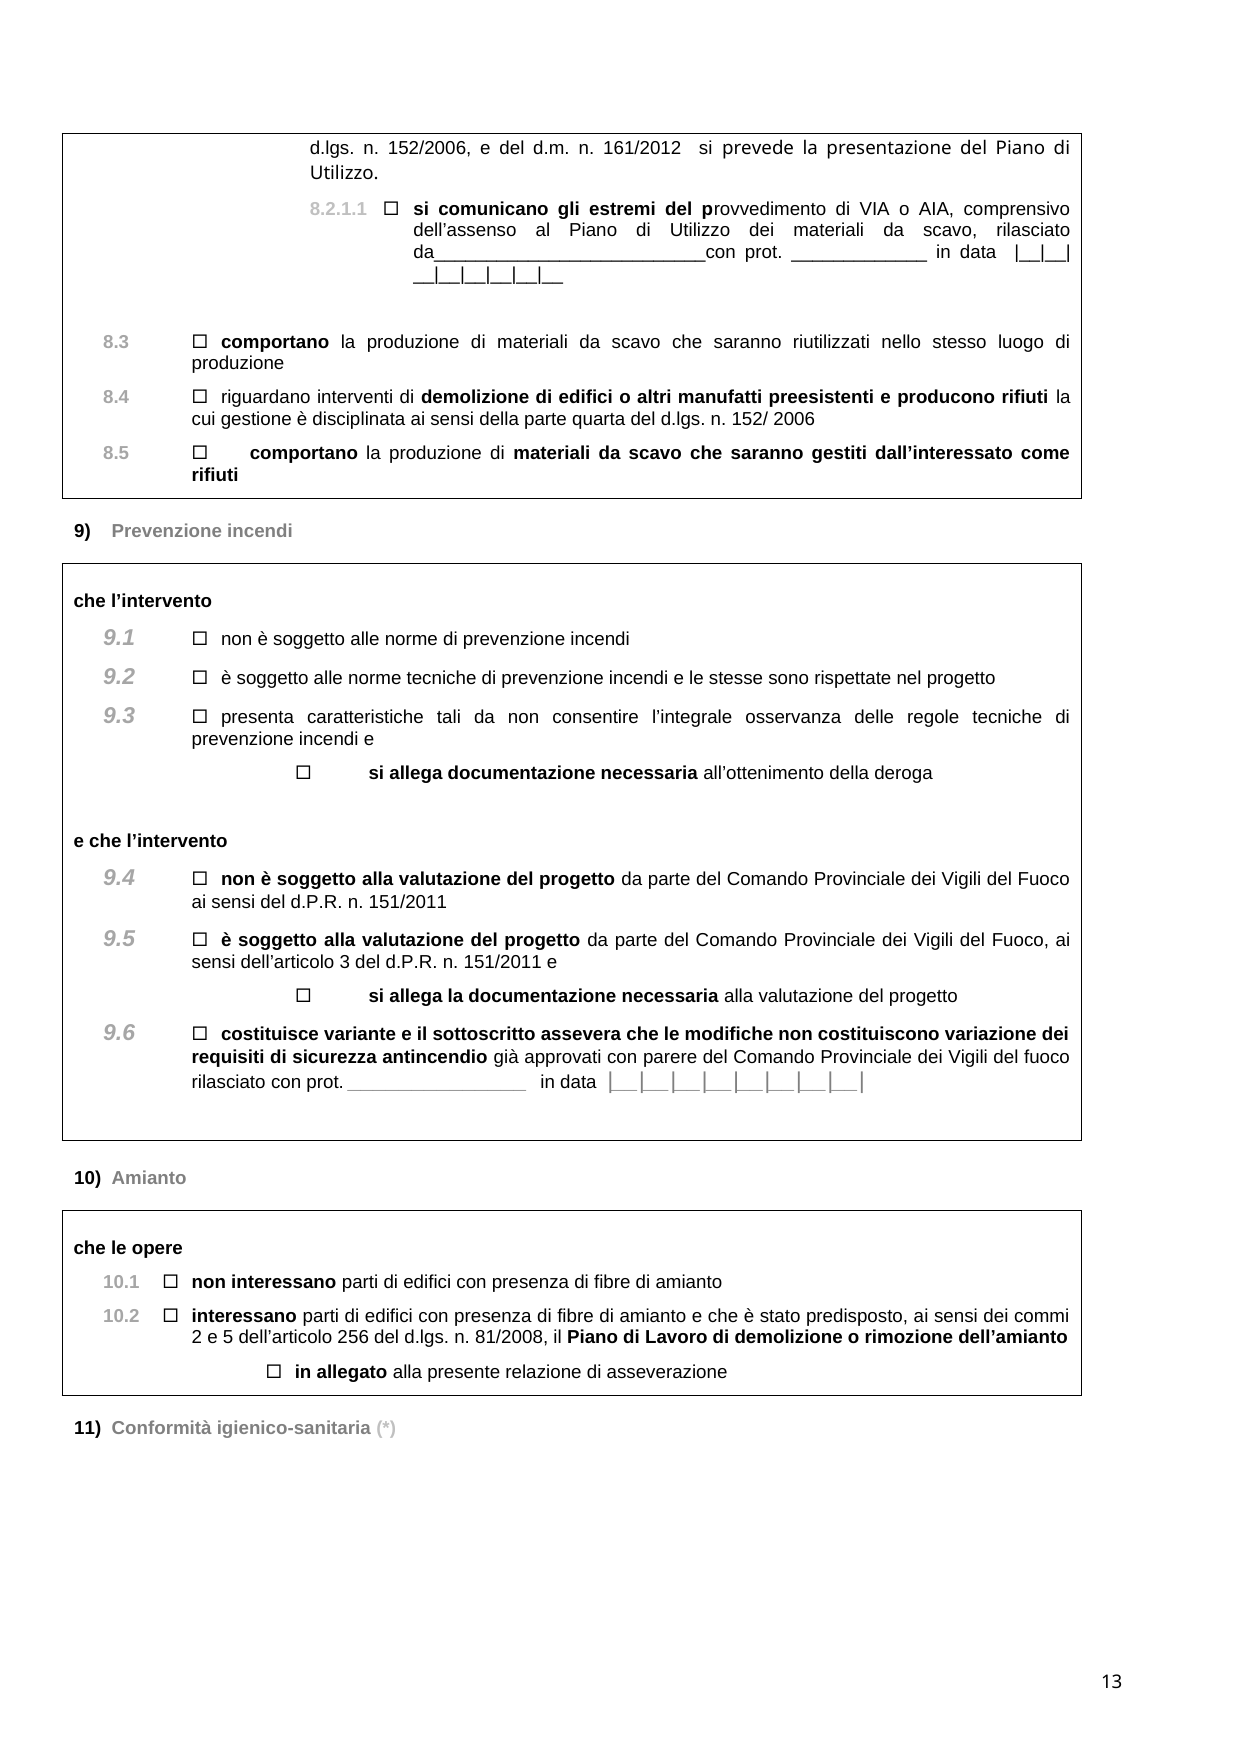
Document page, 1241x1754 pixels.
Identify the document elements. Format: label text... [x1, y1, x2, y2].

table_header che le opere  non interessano parti di edifici con presenza di fibre di amianto  interessano parti di edifici con presenza di fibre di amianto e che è stato predisposto, ai sensi dei commi 2 e 5 dell’articolo 256 del d.lgs. n. 81/2008, il Piano di Lavoro di demolizione o rimozione dell’amianto  in allegato alla presente relazione di asseverazione [63, 1211, 1081, 1394]
table_header che l’intervento  non è soggetto alle norme di prevenzione incendi  è soggetto alle norme tecniche di prevenzione incendi e le stesse sono rispettate nel progetto  presenta caratteristiche tali da non consentire l’integrale osservanza delle regole tecniche di prevenzione incendi e  si allega documentazione necessaria all’ottenimento della deroga e che l’intervento  non è soggetto alla valutazione del progetto da parte del Comando Provinciale dei Vigili del Fuoco ai sensi del d.P.R. n. 151/2011  è soggetto alla valutazione del progetto da parte del Comando Provinciale dei Vigili del Fuoco, ai sensi dell’articolo 3 del d.P.R. n. 151/2011 e  si allega la documentazione necessaria alla valutazione del progetto  costituisce variante e il sottoscritto assevera che le modifiche non costituiscono variazione dei requisiti di sicurezza antincendio già approvati con parere del Comando Provinciale dei Vigili del fuoco rilasciato con prot. ______________ in data |__|__|__|__|__|__|__|__| [63, 564, 1081, 1140]
list Prevenzione incendi [74, 520, 1122, 542]
list Conformità igienico-sanitaria (*) [74, 1417, 1122, 1439]
list Amianto [74, 1167, 1122, 1188]
table_header d.lgs. n. 152/2006, e del d.m. n. 161/2012 si prevede la presentazione del Piano di Utilizzo. 8.2.1.1  si comunicano gli estremi del provvedimento di VIA o AIA, comprensivo dell’assenso al Piano di Utilizzo dei materiali da scavo, rilasciato da__________________________con prot. _____________ in data |__|__|__|__|__|__|__|__  comportano la produzione di materiali da scavo che saranno riutilizzati nello stesso luogo di produzione  riguardano interventi di demolizione di edifici o altri manufatti preesistenti e producono rifiuti la cui gestione è disciplinata ai sensi della parte quarta del d.lgs. n. 152/ 2006  comportano la produzione di materiali da scavo che saranno gestiti dall’interessato come rifiuti [63, 134, 1081, 498]
